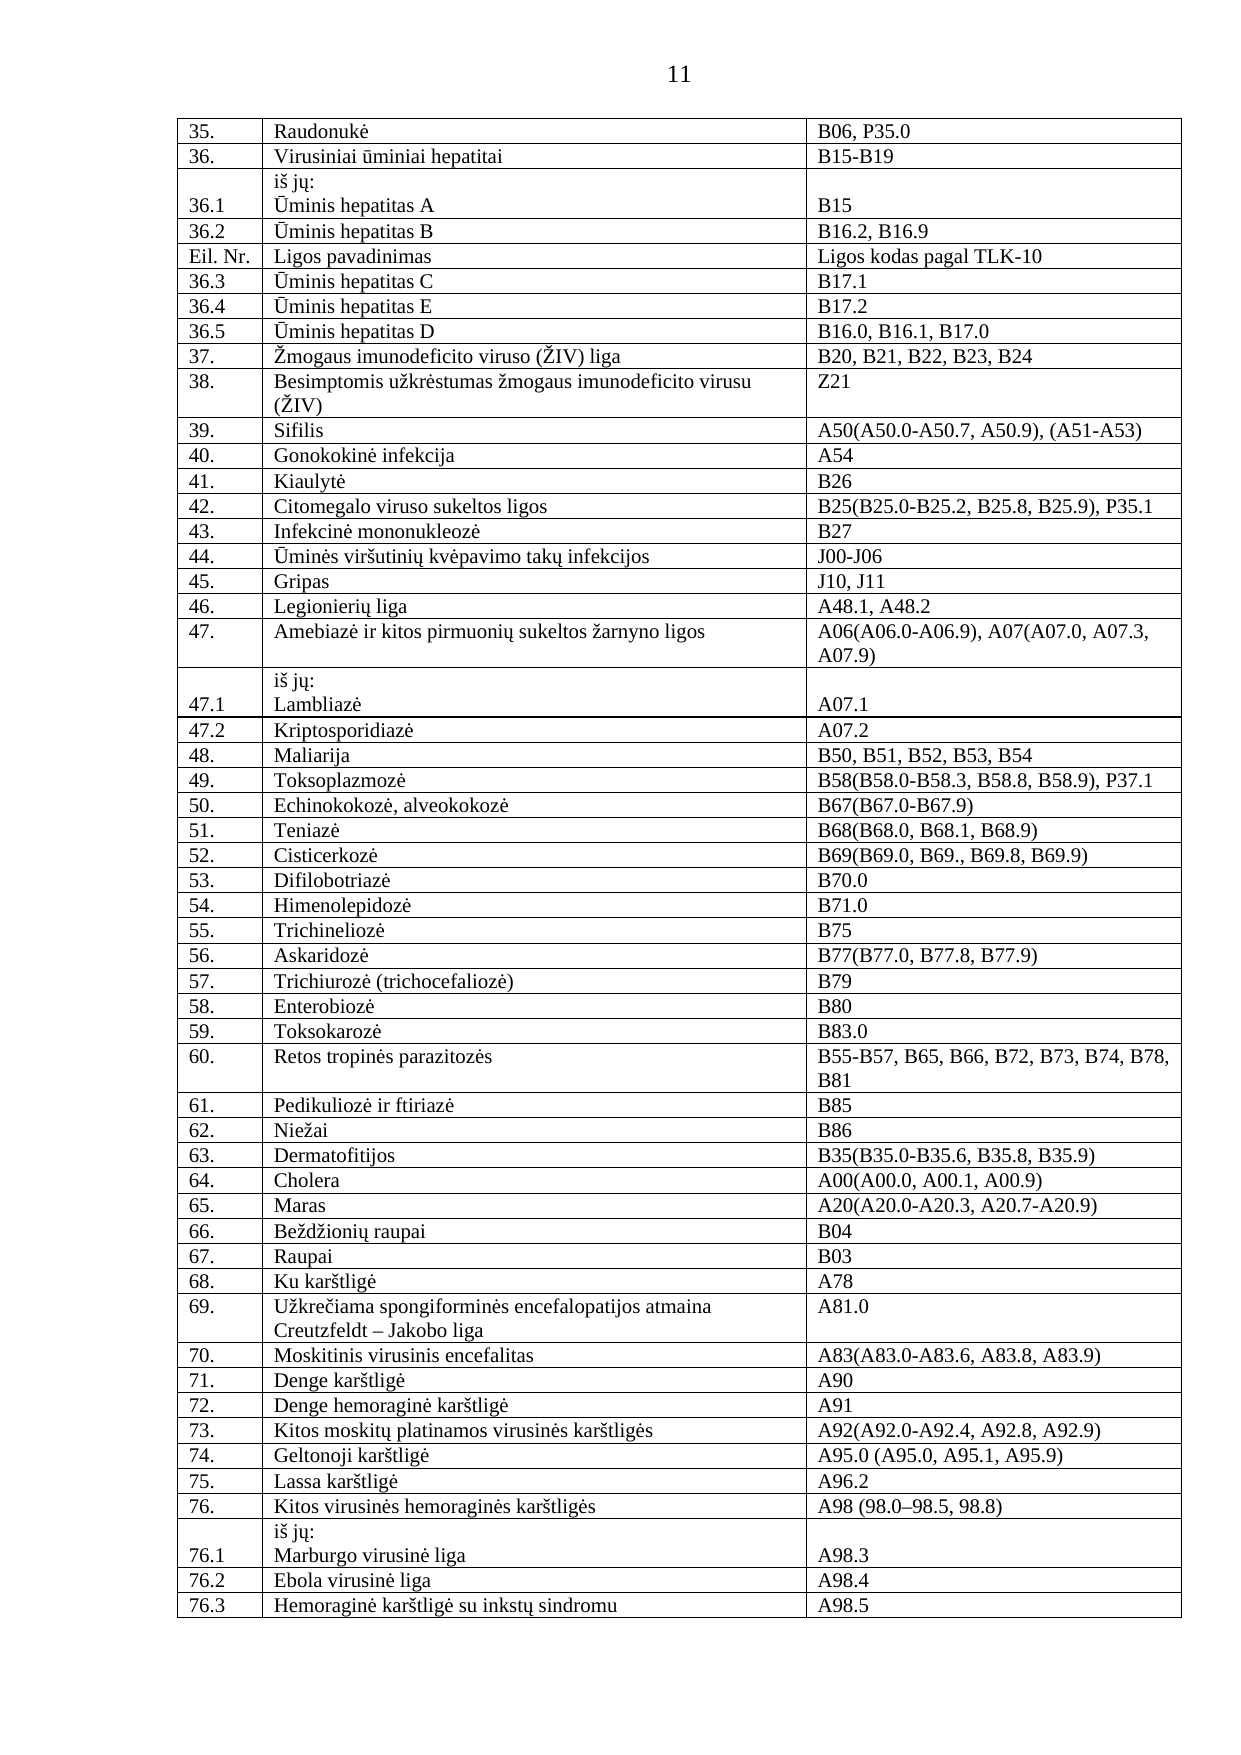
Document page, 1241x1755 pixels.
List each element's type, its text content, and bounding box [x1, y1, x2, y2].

table_cell B77(B77.0, B77.8, B77.9) [807, 944, 1181, 967]
table_cell Cholera [263, 1168, 806, 1192]
table_cell Niežai [263, 1118, 806, 1142]
table_cell 70. [178, 1343, 262, 1367]
table_cell A92(A92.0-A92.4, A92.8, A92.9) [807, 1418, 1181, 1442]
table_cell 43. [178, 519, 262, 543]
table_cell A00(A00.0, A00.1, A00.9) [807, 1168, 1181, 1192]
table_cell B50, B51, B52, B53, B54 [807, 743, 1181, 767]
table_cell 36.3 [178, 269, 262, 293]
table_cell B17.2 [807, 294, 1181, 318]
table_cell B04 [807, 1219, 1181, 1243]
table_cell A50(A50.0-A50.7, A50.9), (A51-A53) [807, 418, 1181, 442]
table_cell Legionierių liga [263, 594, 806, 618]
table_cell 63. [178, 1143, 262, 1167]
table_cell A98.4 [807, 1568, 1181, 1592]
table_cell B27 [807, 519, 1181, 543]
table_cell 35. [178, 119, 262, 143]
table_cell 68. [178, 1269, 262, 1293]
table_cell 51. [178, 818, 262, 842]
table_cell 36.1 [178, 169, 262, 217]
table_cell 55. [178, 918, 262, 942]
table_cell Ūminės viršutinių kvėpavimo takų infekcijos [263, 544, 806, 568]
table_cell Maras [263, 1194, 806, 1217]
table_cell J00-J06 [807, 544, 1181, 568]
table_cell A95.0 (A95.0, A95.1, A95.9) [807, 1444, 1181, 1467]
table_cell A83(A83.0-A83.6, A83.8, A83.9) [807, 1343, 1181, 1367]
table_cell Teniazė [263, 818, 806, 842]
table_cell B25(B25.0-B25.2, B25.8, B25.9), P35.1 [807, 494, 1181, 518]
table_cell 71. [178, 1368, 262, 1392]
table_cell B83.0 [807, 1019, 1181, 1043]
table_cell B26 [807, 469, 1181, 493]
table_cell 47.2 [178, 718, 262, 742]
table_cell Kiaulytė [263, 469, 806, 493]
table_cell Ūminis hepatitas C [263, 269, 806, 293]
table_cell 73. [178, 1418, 262, 1442]
table_cell B15 [807, 169, 1181, 217]
table_cell Eil. Nr. [178, 244, 262, 268]
table_cell B75 [807, 918, 1181, 942]
table_cell A06(A06.0-A06.9), A07(A07.0, A07.3, A07.9) [807, 619, 1181, 667]
table_cell Toksoplazmozė [263, 768, 806, 792]
table_cell Toksokarozė [263, 1019, 806, 1043]
table_cell 62. [178, 1118, 262, 1142]
table_cell 53. [178, 868, 262, 892]
table_cell A98.5 [807, 1593, 1181, 1617]
table_cell Ūminis hepatitas B [263, 219, 806, 243]
table_cell 47. [178, 619, 262, 667]
table_cell iš jų: Lambliazė [263, 668, 806, 716]
table_cell B85 [807, 1093, 1181, 1117]
table_cell A98.3 [807, 1519, 1181, 1567]
table_cell Infekcinė mononukleozė [263, 519, 806, 543]
table_cell 36.5 [178, 319, 262, 343]
table_cell 36.2 [178, 219, 262, 243]
table_cell 65. [178, 1194, 262, 1217]
table_cell 72. [178, 1393, 262, 1417]
table_cell Retos tropinės parazitozės [263, 1044, 806, 1092]
table_cell 50. [178, 793, 262, 817]
table_cell Kriptosporidiazė [263, 718, 806, 742]
table_cell Žmogaus imunodeficito viruso (ŽIV) liga [263, 344, 806, 368]
table_cell Geltonoji karštligė [263, 1444, 806, 1467]
table_cell B17.1 [807, 269, 1181, 293]
table_cell A96.2 [807, 1469, 1181, 1493]
table_cell iš jų: Ūminis hepatitas A [263, 169, 806, 217]
table_cell 57. [178, 969, 262, 993]
table_cell Z21 [807, 369, 1181, 417]
table_cell A07.1 [807, 668, 1181, 716]
table_cell A48.1, A48.2 [807, 594, 1181, 618]
table_cell Gonokokinė infekcija [263, 444, 806, 467]
table_cell B55-B57, B65, B66, B72, B73, B74, B78, B81 [807, 1044, 1181, 1092]
table_cell 44. [178, 544, 262, 568]
table_cell A91 [807, 1393, 1181, 1417]
table_cell Dermatofitijos [263, 1143, 806, 1167]
table_cell A20(A20.0-A20.3, A20.7-A20.9) [807, 1194, 1181, 1217]
table_cell J10, J11 [807, 569, 1181, 593]
table_cell 59. [178, 1019, 262, 1043]
table_cell 47.1 [178, 668, 262, 716]
table_cell 52. [178, 843, 262, 867]
table_cell Cisticerkozė [263, 843, 806, 867]
table_cell B03 [807, 1244, 1181, 1268]
table_cell Kitos moskitų platinamos virusinės karštligės [263, 1418, 806, 1442]
table_cell B16.2, B16.9 [807, 219, 1181, 243]
table_cell B86 [807, 1118, 1181, 1142]
table_cell Citomegalo viruso sukeltos ligos [263, 494, 806, 518]
table_cell 75. [178, 1469, 262, 1493]
table_cell Ligos pavadinimas [263, 244, 806, 268]
table_cell Ebola virusinė liga [263, 1568, 806, 1592]
table_cell B67(B67.0-B67.9) [807, 793, 1181, 817]
table_cell Trichiurozė (trichocefaliozė) [263, 969, 806, 993]
table_cell Beždžionių raupai [263, 1219, 806, 1243]
table_cell Gripas [263, 569, 806, 593]
table_cell Sifilis [263, 418, 806, 442]
table_cell B70.0 [807, 868, 1181, 892]
table_cell Enterobiozė [263, 994, 806, 1018]
table_cell Echinokokozė, alveokokozė [263, 793, 806, 817]
table_cell A78 [807, 1269, 1181, 1293]
table_cell 76.2 [178, 1568, 262, 1592]
table_cell Amebiazė ir kitos pirmuonių sukeltos žarnyno ligos [263, 619, 806, 667]
table_cell Askaridozė [263, 944, 806, 967]
table_cell 56. [178, 944, 262, 967]
table_cell 60. [178, 1044, 262, 1092]
table_cell 41. [178, 469, 262, 493]
table_cell iš jų: Marburgo virusinė liga [263, 1519, 806, 1567]
table_cell Užkrečiama spongiforminės encefalopatijos atmaina Creutzfeldt – Jakobo liga [263, 1294, 806, 1342]
table_cell 61. [178, 1093, 262, 1117]
table_cell Difilobotriazė [263, 868, 806, 892]
table_cell Kitos virusinės hemoraginės karštligės [263, 1494, 806, 1518]
table_cell Denge karštligė [263, 1368, 806, 1392]
table_cell B16.0, B16.1, B17.0 [807, 319, 1181, 343]
table_cell 46. [178, 594, 262, 618]
table_cell Pedikuliozė ir ftiriazė [263, 1093, 806, 1117]
table_cell 64. [178, 1168, 262, 1192]
table_cell 36.4 [178, 294, 262, 318]
table_cell Ligos kodas pagal TLK-10 [807, 244, 1181, 268]
table_cell B79 [807, 969, 1181, 993]
table_cell 74. [178, 1444, 262, 1467]
table_cell 54. [178, 893, 262, 917]
table_cell Moskitinis virusinis encefalitas [263, 1343, 806, 1367]
table_cell Besimptomis užkrėstumas žmogaus imunodeficito virusu (ŽIV) [263, 369, 806, 417]
table_cell Raudonukė [263, 119, 806, 143]
table_cell B69(B69.0, B69., B69.8, B69.9) [807, 843, 1181, 867]
table_cell Virusiniai ūminiai hepatitai [263, 144, 806, 168]
table_cell Ku karštligė [263, 1269, 806, 1293]
table_cell A54 [807, 444, 1181, 467]
table_cell Maliarija [263, 743, 806, 767]
table_cell Denge hemoraginė karštligė [263, 1393, 806, 1417]
table_cell 76.1 [178, 1519, 262, 1567]
table_cell B68(B68.0, B68.1, B68.9) [807, 818, 1181, 842]
table_cell B35(B35.0-B35.6, B35.8, B35.9) [807, 1143, 1181, 1167]
table_cell Ūminis hepatitas E [263, 294, 806, 318]
table_cell 49. [178, 768, 262, 792]
table_cell 40. [178, 444, 262, 467]
table_cell A81.0 [807, 1294, 1181, 1342]
table_cell 36. [178, 144, 262, 168]
table_cell Himenolepidozė [263, 893, 806, 917]
table_cell 42. [178, 494, 262, 518]
table_cell 76. [178, 1494, 262, 1518]
table_cell B06, P35.0 [807, 119, 1181, 143]
table_cell Lassa karštligė [263, 1469, 806, 1493]
table_cell Trichineliozė [263, 918, 806, 942]
table_cell Hemoraginė karštligė su inkstų sindromu [263, 1593, 806, 1617]
table_cell 67. [178, 1244, 262, 1268]
table_cell 38. [178, 369, 262, 417]
table_cell A98 (98.0–98.5, 98.8) [807, 1494, 1181, 1518]
table_cell B80 [807, 994, 1181, 1018]
table_cell 69. [178, 1294, 262, 1342]
table_cell A07.2 [807, 718, 1181, 742]
table_cell Ūminis hepatitas D [263, 319, 806, 343]
table_cell 66. [178, 1219, 262, 1243]
table_cell Raupai [263, 1244, 806, 1268]
table_cell 39. [178, 418, 262, 442]
table_cell B15-B19 [807, 144, 1181, 168]
table_cell B58(B58.0-B58.3, B58.8, B58.9), P37.1 [807, 768, 1181, 792]
table_cell B71.0 [807, 893, 1181, 917]
table_cell 58. [178, 994, 262, 1018]
table_cell 48. [178, 743, 262, 767]
table_cell 76.3 [178, 1593, 262, 1617]
table_cell B20, B21, B22, B23, B24 [807, 344, 1181, 368]
table_cell 45. [178, 569, 262, 593]
table_cell 37. [178, 344, 262, 368]
table_cell A90 [807, 1368, 1181, 1392]
